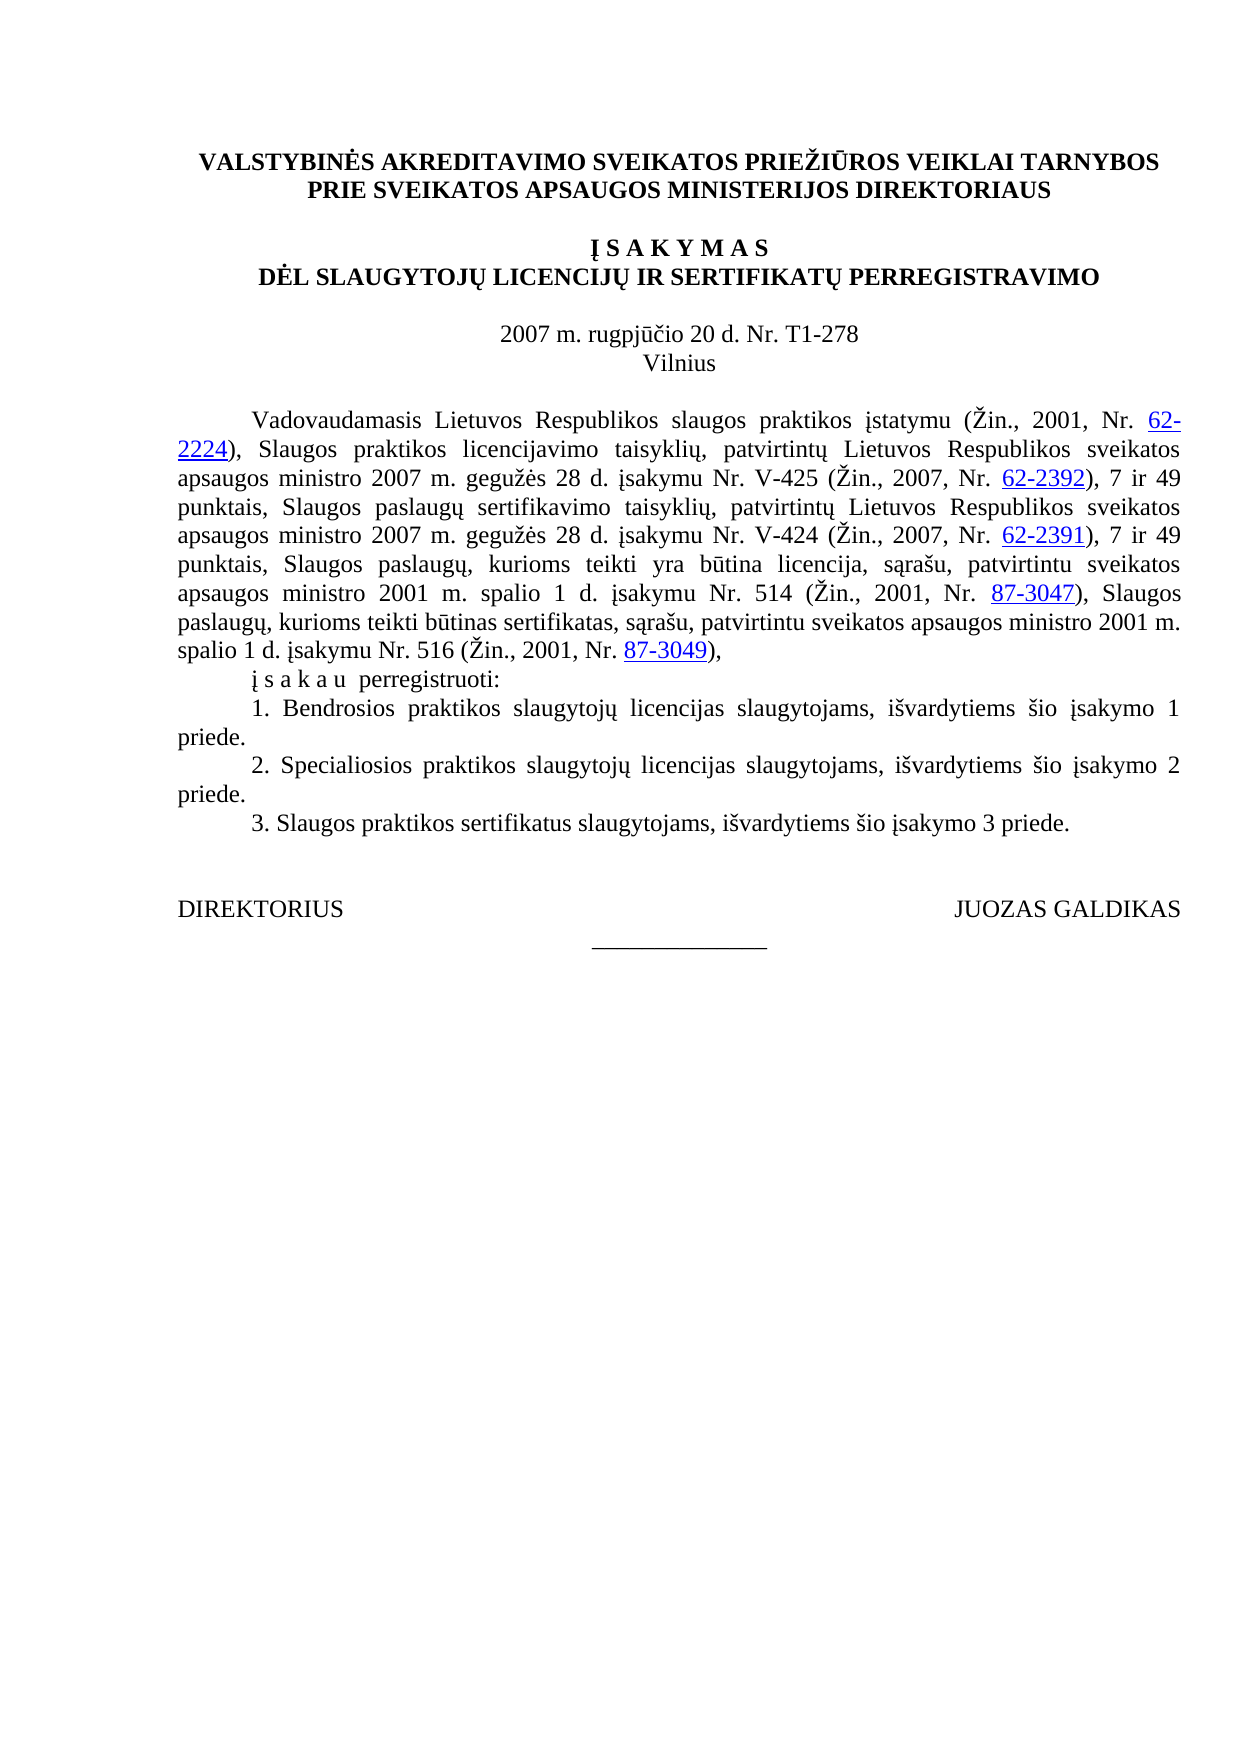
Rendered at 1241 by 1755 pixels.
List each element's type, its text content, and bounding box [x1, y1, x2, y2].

text įsakau perregistruoti: [177, 664, 1181, 693]
text 2. Specialiosios praktikos slaugytojų licencijas slaugytojams, išvardytiems šio įsakymo 2 priede. [177, 751, 1181, 808]
text Į S A K Y M A S [177, 233, 1181, 262]
text DIREKTORIUS JUOZAS GALDIKAS [177, 894, 1181, 923]
text 2007 m. rugpjūčio 20 d. Nr. T1-278 [177, 319, 1181, 348]
text ______________ [177, 923, 1181, 952]
text 3. Slaugos praktikos sertifikatus slaugytojams, išvardytiems šio įsakymo 3 priede. [177, 808, 1181, 837]
text DĖL SLAUGYTOJŲ LICENCIJŲ IR SERTIFIKATŲ PERREGISTRAVIMO [177, 262, 1181, 291]
text Vilnius [177, 348, 1181, 377]
text Vadovaudamasis Lietuvos Respublikos slaugos praktikos įstatymu (Žin., 2001, Nr. 62-2224), Slaugos praktikos licencijavimo taisyklių, patvirtintų Lietuvos Respublikos sveikatos apsaugos ministro 2007 m. gegužės 28 d. įsakymu Nr. V-425 (Žin., 2007, Nr. 62-2392), 7 ir 49 punktais, Slaugos paslaugų sertifikavimo taisyklių, patvirtintų Lietuvos Respublikos sveikatos apsaugos ministro 2007 m. gegužės 28 d. įsakymu Nr. V-424 (Žin., 2007, Nr. 62-2391), 7 ir 49 punktais, Slaugos paslaugų, kurioms teikti yra būtina licencija, sąrašu, patvirtintu sveikatos apsaugos ministro 2001 m. spalio 1 d. įsakymu Nr. 514 (Žin., 2001, Nr. 87-3047), Slaugos paslaugų, kurioms teikti būtinas sertifikatas, sąrašu, patvirtintu sveikatos apsaugos ministro 2001 m. spalio 1 d. įsakymu Nr. 516 (Žin., 2001, Nr. 87-3049), [177, 406, 1181, 664]
text 1. Bendrosios praktikos slaugytojų licencijas slaugytojams, išvardytiems šio įsakymo 1 priede. [177, 693, 1181, 751]
text VALSTYBINĖS AKREDITAVIMO SVEIKATOS PRIEŽIŪROS VEIKLAI TARNYBOS PRIE SVEIKATOS APSAUGOS MINISTERIJOS DIREKTORIAUS [177, 147, 1181, 204]
